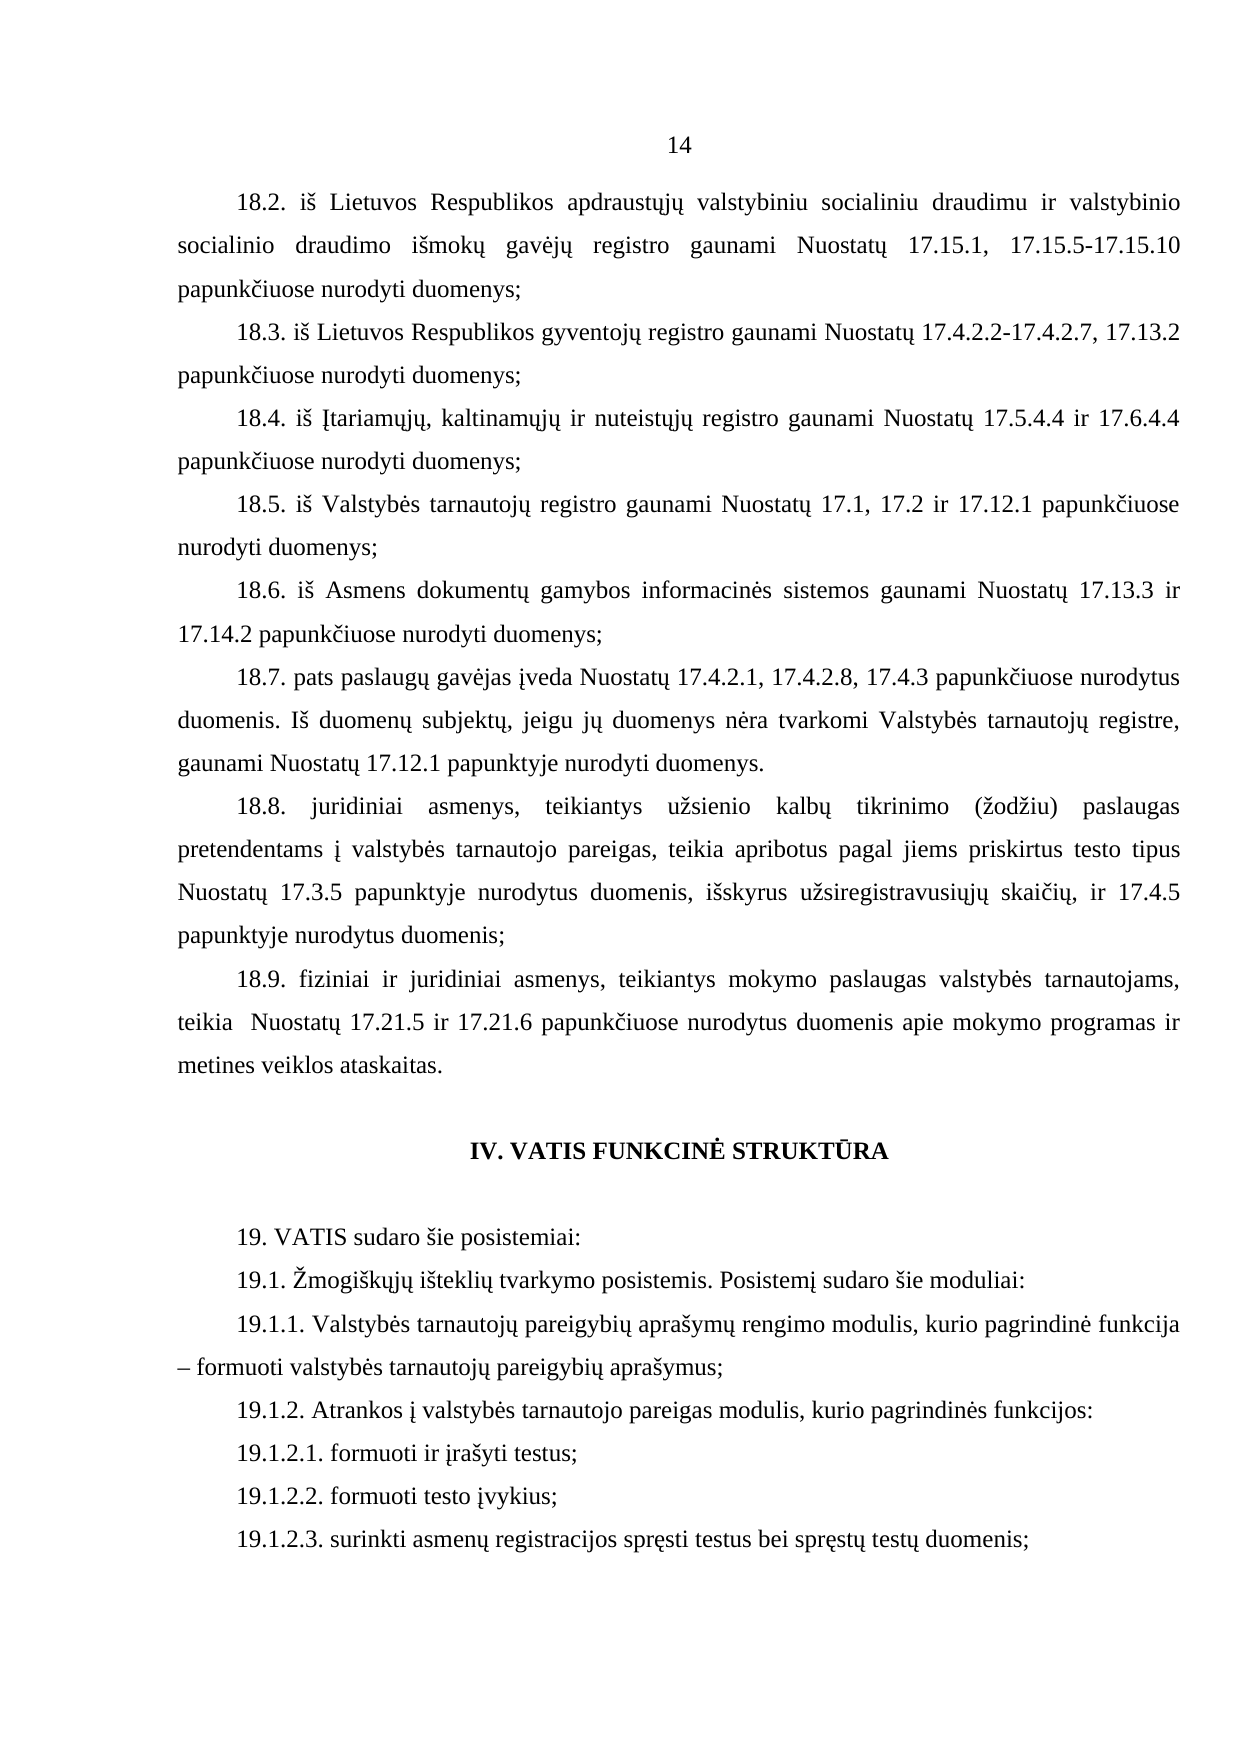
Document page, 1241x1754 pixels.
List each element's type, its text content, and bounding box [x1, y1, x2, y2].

text 19. VATIS sudaro šie posistemiai: [177, 1222, 1181, 1251]
text 19.1. Žmogiškųjų išteklių tvarkymo posistemis. Posistemį sudaro šie moduliai: [177, 1266, 1181, 1294]
text 19.1.2. Atrankos į valstybės tarnautojo pareigas modulis, kurio pagrindinės funkcijos: [177, 1395, 1181, 1424]
text 18.3. iš Lietuvos Respublikos gyventojų registro gaunami Nuostatų 17.4.2.2-17.4.2.7, 17.13.2 papunkčiuose nurodyti duomenys; [177, 317, 1181, 389]
text 18.9. fiziniai ir juridiniai asmenys, teikiantys mokymo paslaugas valstybės tarnautojams, teikia Nuostatų 17.21.5 ir 17.21.6 papunkčiuose nurodytus duomenis apie mokymo programas ir metines veiklos ataskaitas. [177, 964, 1181, 1079]
text 19.1.2.1. formuoti ir įrašyti testus; [177, 1438, 1181, 1467]
text 18.4. iš Įtariamųjų, kaltinamųjų ir nuteistųjų registro gaunami Nuostatų 17.5.4.4 ir 17.6.4.4 papunkčiuose nurodyti duomenys; [177, 403, 1181, 475]
text 19.1.1. Valstybės tarnautojų pareigybių aprašymų rengimo modulis, kurio pagrindinė funkcija – formuoti valstybės tarnautojų pareigybių aprašymus; [177, 1309, 1181, 1381]
text IV. VATIS FUNKCINĖ STRUKTŪRA [177, 1136, 1181, 1165]
text 19.1.2.2. formuoti testo įvykius; [177, 1481, 1181, 1510]
text 18.5. iš Valstybės tarnautojų registro gaunami Nuostatų 17.1, 17.2 ir 17.12.1 papunkčiuose nurodyti duomenys; [177, 489, 1181, 561]
text 18.6. iš Asmens dokumentų gamybos informacinės sistemos gaunami Nuostatų 17.13.3 ir 17.14.2 papunkčiuose nurodyti duomenys; [177, 576, 1181, 647]
text 19.1.2.3. surinkti asmenų registracijos spręsti testus bei spręstų testų duomenis; [177, 1524, 1181, 1553]
text 18.8. juridiniai asmenys, teikiantys užsienio kalbų tikrinimo (žodžiu) paslaugas pretendentams į valstybės tarnautojo pareigas, teikia apribotus pagal jiems priskirtus testo tipus Nuostatų 17.3.5 papunktyje nurodytus duomenis, išskyrus užsiregistravusiųjų skaičių, ir 17.4.5 papunktyje nurodytus duomenis; [177, 791, 1181, 949]
text 18.7. pats paslaugų gavėjas įveda Nuostatų 17.4.2.1, 17.4.2.8, 17.4.3 papunkčiuose nurodytus duomenis. Iš duomenų subjektų, jeigu jų duomenys nėra tvarkomi Valstybės tarnautojų registre, gaunami Nuostatų 17.12.1 papunktyje nurodyti duomenys. [177, 662, 1181, 777]
text 18.2. iš Lietuvos Respublikos apdraustųjų valstybiniu socialiniu draudimu ir valstybinio socialinio draudimo išmokų gavėjų registro gaunami Nuostatų 17.15.1, 17.15.5-17.15.10 papunkčiuose nurodyti duomenys; [177, 187, 1181, 302]
